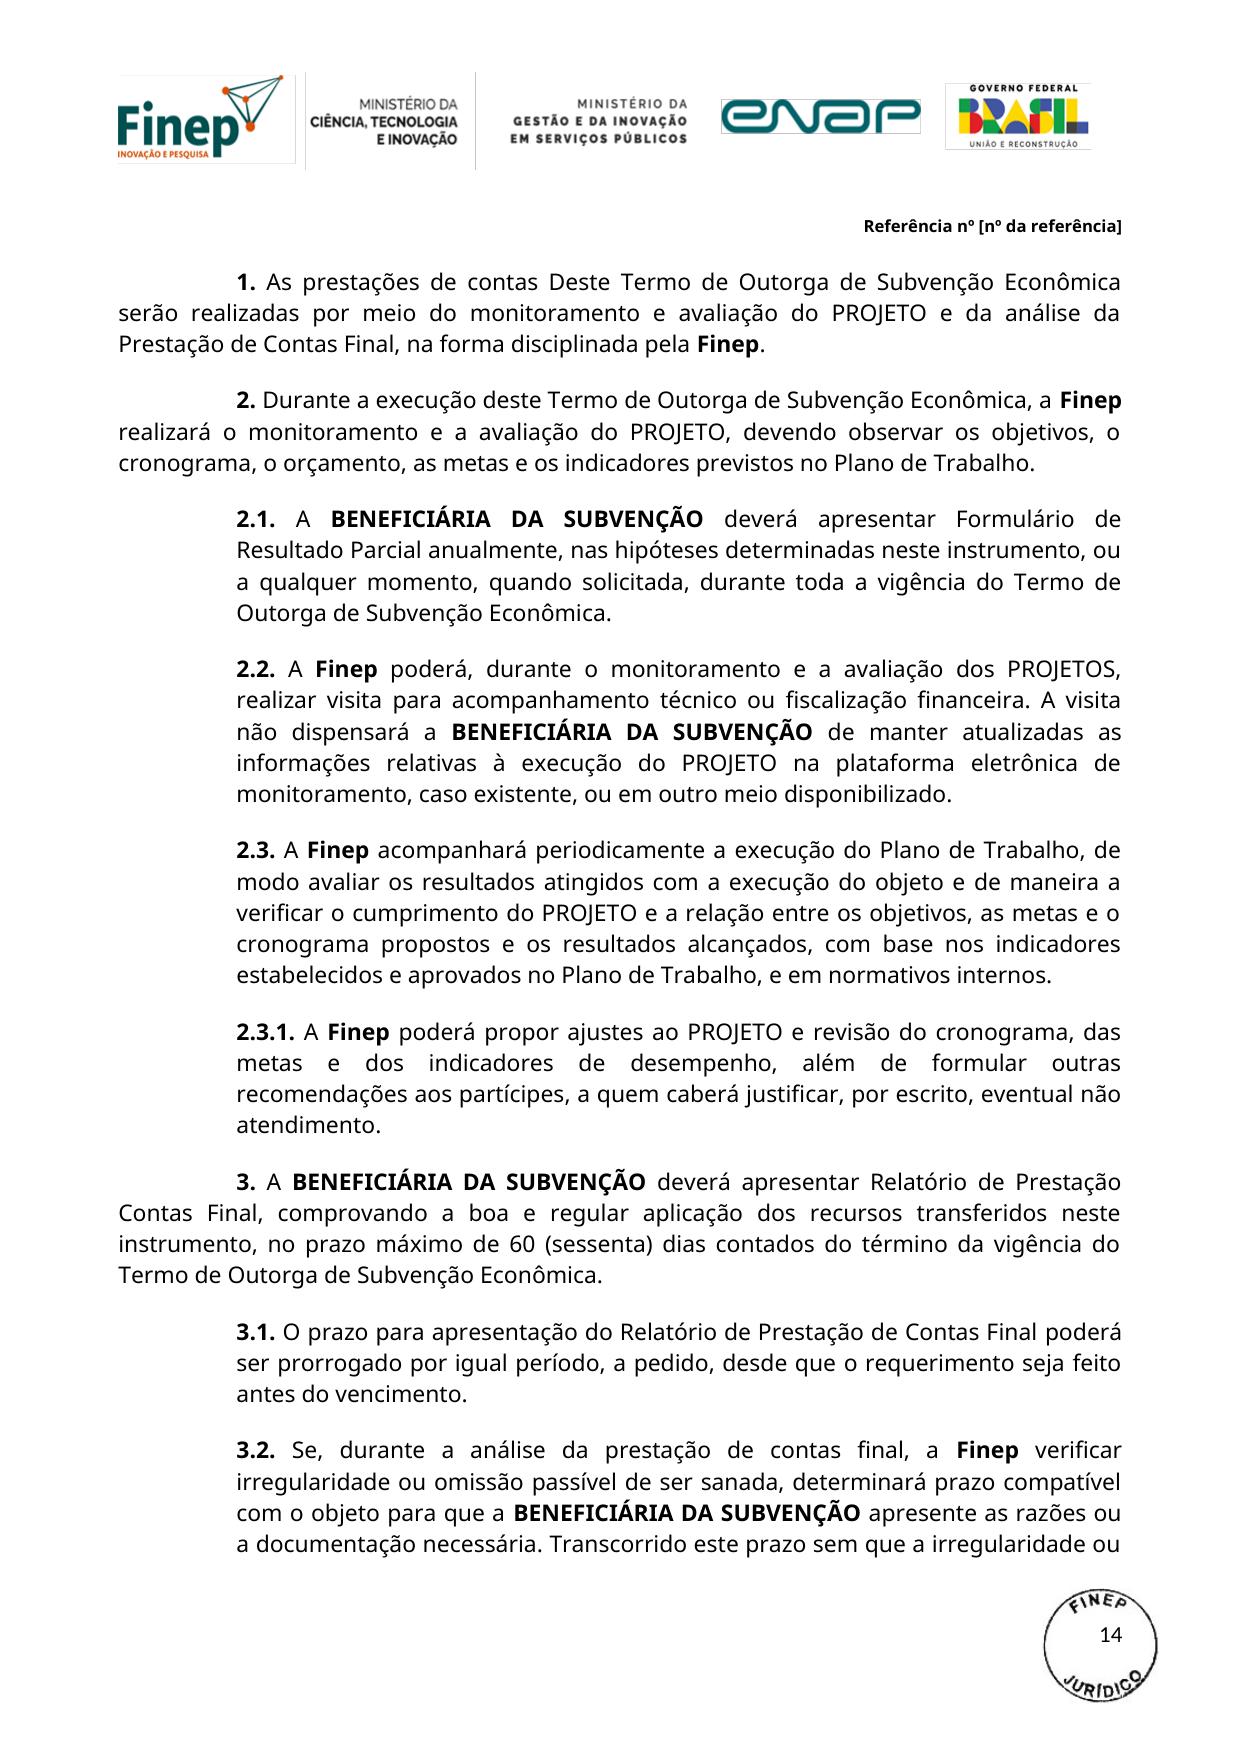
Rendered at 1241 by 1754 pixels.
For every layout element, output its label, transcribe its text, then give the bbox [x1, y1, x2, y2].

text 2.1. A BENEFICIÁRIA DA SUBVENÇÃO deverá apresentar Formulário de Resultado Parcial anualmente, nas hipóteses determinadas neste instrumento, ou a qualquer momento, quando solicitada, durante toda a vigência do Termo de Outorga de Subvenção Econômica. [236, 503, 1122, 628]
text 3.2. Se, durante a análise da prestação de contas final, a Finep verificar irregularidade ou omissão passível de ser sanada, determinará prazo compatível com o objeto para que a BENEFICIÁRIA DA SUBVENÇÃO apresente as razões ou a documentação necessária. Transcorrido este prazo sem que a irregularidade ou [236, 1434, 1122, 1559]
text 2.3. A Finep acompanhará periodicamente a execução do Plano de Trabalho, de modo avaliar os resultados atingidos com a execução do objeto e de maneira a verificar o cumprimento do PROJETO e a relação entre os objetivos, as metas e o cronograma propostos e os resultados alcançados, com base nos indicadores estabelecidos e aprovados no Plano de Trabalho, e em normativos internos. [236, 834, 1122, 991]
text 2. Durante a execução deste Termo de Outorga de Subvenção Econômica, a Finep realizará o monitoramento e a avaliação do PROJETO, devendo observar os objetivos, o cronograma, o orçamento, as metas e os indicadores previstos no Plano de Trabalho. [118, 384, 1122, 478]
text 1. As prestações de contas Deste Termo de Outorga de Subvenção Econômica serão realizadas por meio do monitoramento e avaliação do PROJETO e da análise da Prestação de Contas Final, na forma disciplinada pela Finep. [118, 266, 1122, 359]
text 3. A BENEFICIÁRIA DA SUBVENÇÃO deverá apresentar Relatório de Prestação Contas Final, comprovando a boa e regular aplicação dos recursos transferidos neste instrumento, no prazo máximo de 60 (sessenta) dias contados do término da vigência do Termo de Outorga de Subvenção Econômica. [118, 1166, 1122, 1291]
text 2.2. A Finep poderá, durante o monitoramento e a avaliação dos PROJETOS, realizar visita para acompanhamento técnico ou fiscalização financeira. A visita não dispensará a BENEFICIÁRIA DA SUBVENÇÃO de manter atualizadas as informações relativas à execução do PROJETO na plataforma eletrônica de monitoramento, caso existente, ou em outro meio disponibilizado. [236, 653, 1122, 809]
text 2.3.1. A Finep poderá propor ajustes ao PROJETO e revisão do cronograma, das metas e dos indicadores de desempenho, além de formular outras recomendações aos partícipes, a quem caberá justificar, por escrito, eventual não atendimento. [236, 1016, 1122, 1141]
text 3.1. O prazo para apresentação do Relatório de Prestação de Contas Final poderá ser prorrogado por igual período, a pedido, desde que o requerimento seja feito antes do vencimento. [236, 1316, 1122, 1409]
